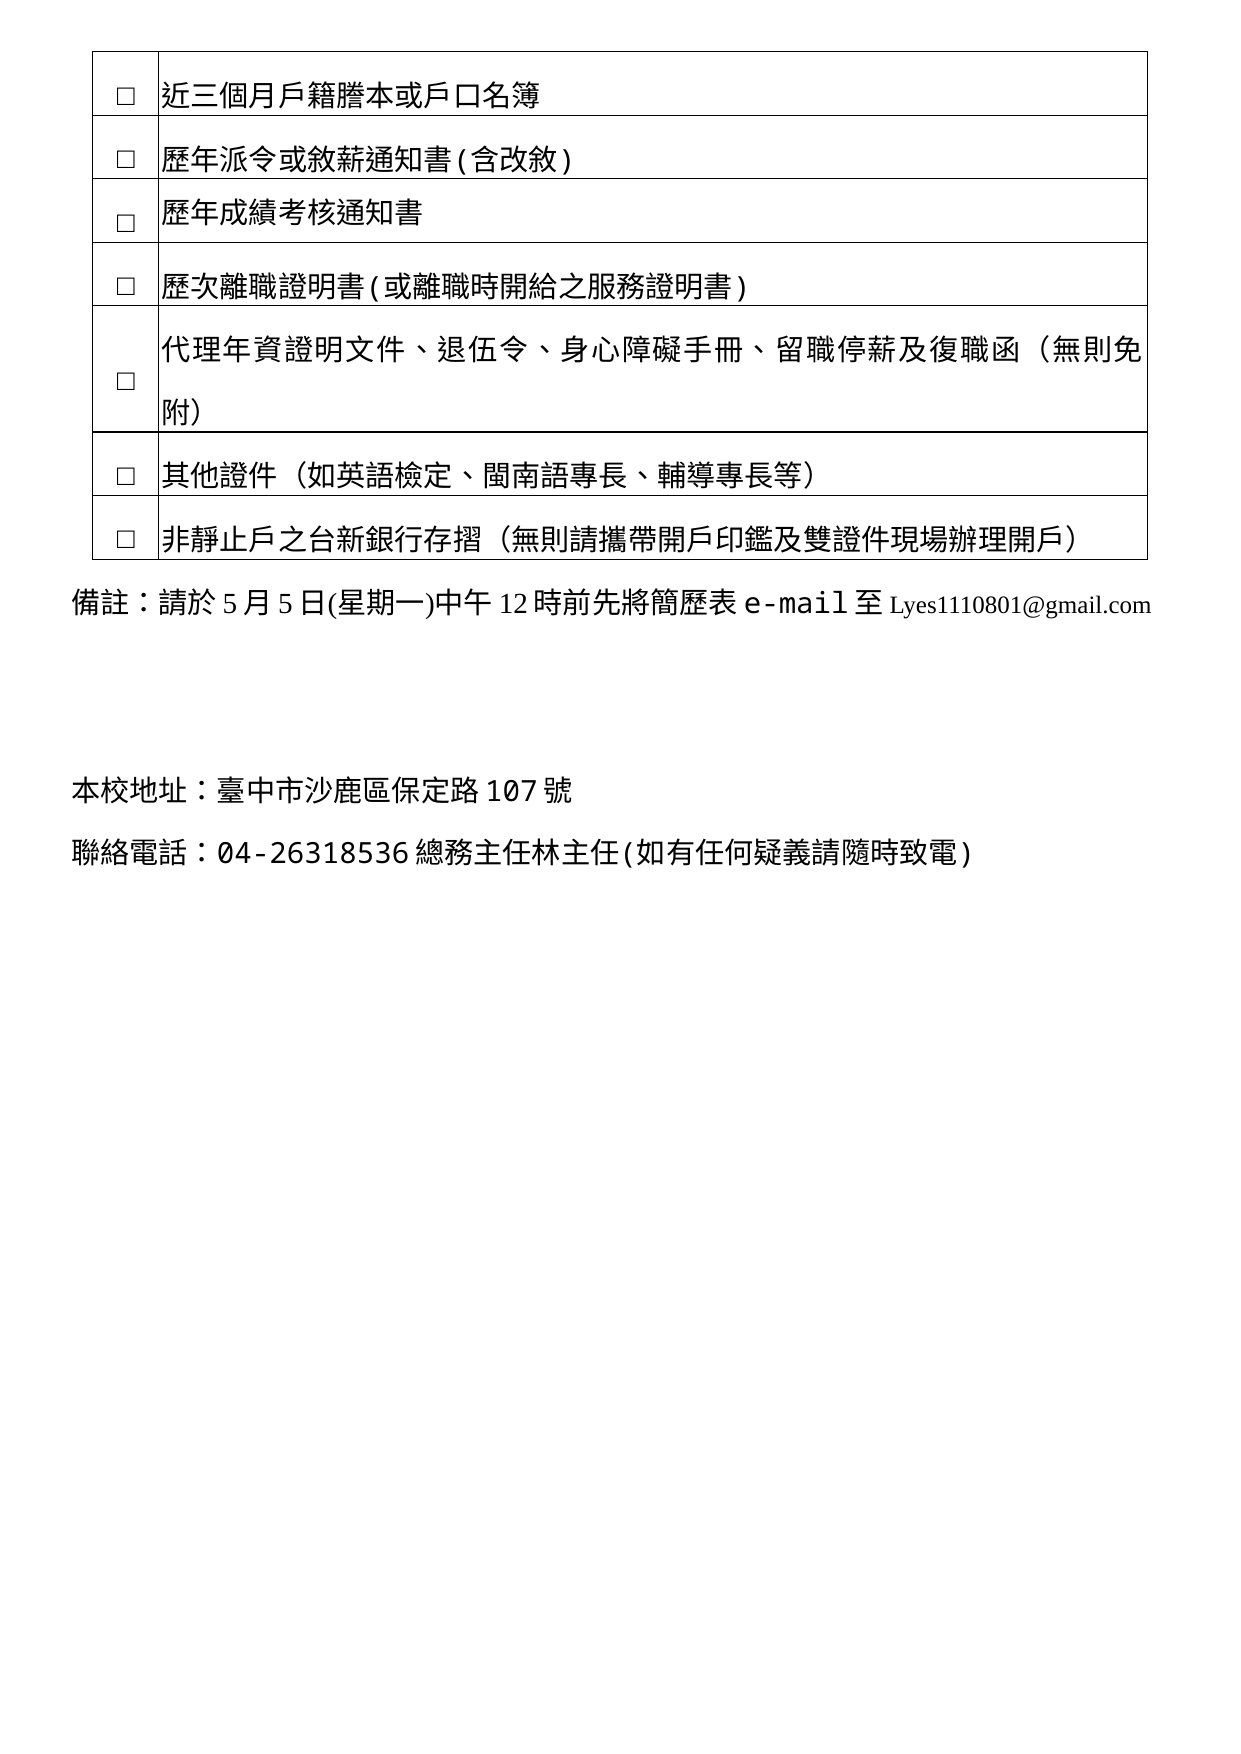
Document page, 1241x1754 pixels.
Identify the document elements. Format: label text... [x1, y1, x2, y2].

table_cell 歷年成績考核通知書 [159, 179, 1147, 242]
table_cell 歷次離職證明書(或離職時開給之服務證明書) [159, 243, 1147, 305]
table_cell 非靜止戶之台新銀行存摺（無則請攜帶開戶印鑑及雙證件現場辦理開戶） [159, 496, 1147, 558]
table_cell □ [93, 433, 158, 495]
table_cell □ [93, 243, 158, 305]
text 本校地址：臺中市沙鹿區保定路107號 [71, 747, 1169, 809]
table_cell □ [93, 116, 158, 178]
table_cell 歷年派令或敘薪通知書(含改敘) [159, 116, 1147, 178]
text 備註：請於5月5日(星期一)中午12時前先將簡歷表e-mail至Lyes1110801@gmail.com [71, 559, 1157, 622]
table_cell 近三個月戶籍謄本或戶口名簿 [159, 52, 1147, 115]
table_cell □ [93, 179, 158, 242]
table_cell 代理年資證明文件、退伍令、身心障礙手冊、留職停薪及復職函（無則免附） [159, 306, 1147, 431]
table_cell 其他證件（如英語檢定、閩南語專長、輔導專長等） [159, 433, 1147, 495]
table_cell □ [93, 496, 158, 558]
table_cell □ [93, 306, 158, 431]
text 聯絡電話：04-26318536總務主任林主任(如有任何疑義請隨時致電) [71, 809, 1169, 872]
table_cell □ [93, 52, 158, 115]
